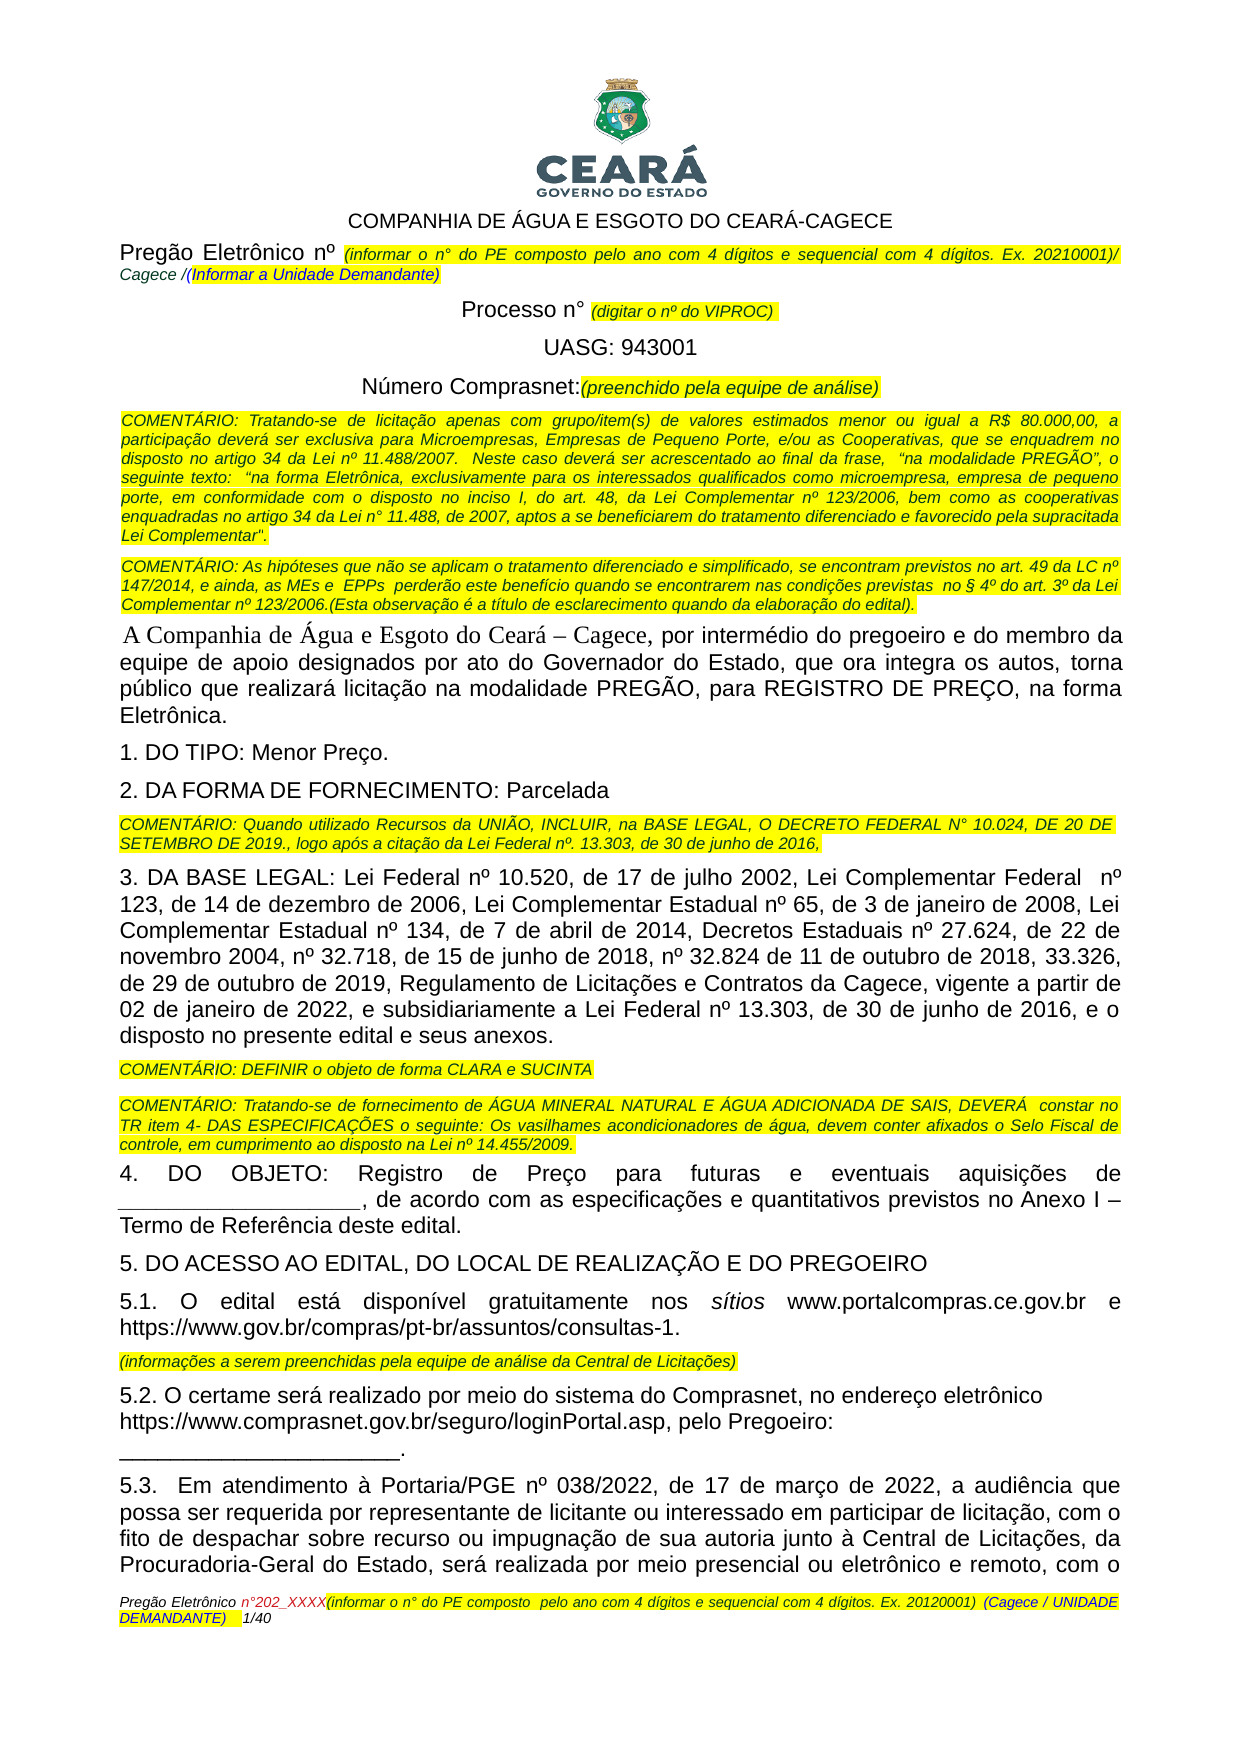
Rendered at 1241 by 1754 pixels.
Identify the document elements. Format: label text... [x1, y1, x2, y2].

text (informações a serem preenchidas pela equipe de análise da Central de Licitações) [119, 1352, 1121, 1371]
text COMENTÁRIO: Tratando-se de fornecimento de ÁGUA MINERAL NATURAL E ÁGUA ADICIONADA DE SAIS, DEVERÁ constar no TR item 4- DAS ESPECIFICAÇÕES o seguinte: Os vasilhames acondicionadores de água, devem conter afixados o Selo Fiscal de controle, em cumprimento ao disposto na Lei nº 14.455/2009. [119, 1096, 1121, 1154]
text COMENTÁRIO: DEFINIR o objeto de forma CLARA e SUCINTA [119, 1060, 1121, 1079]
text 4. DO OBJETO: Registro de Preço para futuras e eventuais aquisições de ___________________, de acordo com as especificações e quantitativos previstos no Anexo I – Termo de Referência deste edital. [119, 1160, 1121, 1239]
text UASG: 943001 [119, 334, 1121, 361]
picture [520, 75, 723, 201]
text Processo n° (digitar o nº do VIPROC) [119, 296, 1121, 322]
text 2. DA FORMA DE FORNECIMENTO: Parcelada [119, 777, 1121, 803]
text 3. DA BASE LEGAL: Lei Federal nº 10.520, de 17 de julho 2002, Lei Complementar Federal nº 123, de 14 de dezembro de 2006, Lei Complementar Estadual nº 65, de 3 de janeiro de 2008, Lei Complementar Estadual nº 134, de 7 de abril de 2014, Decretos Estaduais nº 27.624, de 22 de novembro 2004, nº 32.718, de 15 de junho de 2018, nº 32.824 de 11 de outubro de 2018, 33.326, de 29 de outubro de 2019, Regulamento de Licitações e Contratos da Cagece, vigente a partir de 02 de janeiro de 2022, e subsidiariamente a Lei Federal nº 13.303, de 30 de junho de 2016, e o disposto no presente edital e seus anexos. [119, 864, 1121, 1049]
text 5.1. O edital está disponível gratuitamente nos sítios www.portalcompras.ce.gov.br e https://www.gov.br/compras/pt-br/assuntos/consultas-1. [119, 1288, 1121, 1340]
text Pregão Eletrônico nº (informar o n° do PE composto pelo ano com 4 dígitos e sequencial com 4 dígitos. Ex. 20210001)/ Cagece /(Informar a Unidade Demandante) [119, 239, 1121, 284]
text COMENTÁRIO: Quando utilizado Recursos da UNIÃO, INCLUIR, na BASE LEGAL, O DECRETO FEDERAL N° 10.024, DE 20 DE SETEMBRO DE 2019., logo após a citação da Lei Federal nº. 13.303, de 30 de junho de 2016, [119, 814, 1116, 853]
text COMENTÁRIO: As hipóteses que não se aplicam o tratamento diferenciado e simplificado, se encontram previstos no art. 49 da LC nº 147/2014, e ainda, as MEs e EPPs perderão este benefício quando se encontrarem nas condições previstas no § 4º do art. 3º da Lei Complementar nº 123/2006.(Esta observação é a título de esclarecimento quando da elaboração do edital). [121, 557, 1121, 614]
text 5. DO ACESSO AO EDITAL, DO LOCAL DE REALIZAÇÃO E DO PREGOEIRO [119, 1250, 1121, 1276]
text COMENTÁRIO: Tratando-se de licitação apenas com grupo/item(s) de valores estimados menor ou igual a R$ 80.000,00, a participação deverá ser exclusiva para Microempresas, Empresas de Pequeno Porte, e/ou as Cooperativas, que se enquadrem no disposto no artigo 34 da Lei nº 11.488/2007. Neste caso deverá ser acrescentado ao final da frase, “na modalidade PREGÃO”, o seguinte texto: “na forma Eletrônica, exclusivamente para os interessados qualificados como microempresa, empresa de pequeno porte, em conformidade com o disposto no inciso I, do art. 48, da Lei Complementar nº 123/2006, bem como as cooperativas enquadradas no artigo 34 da Lei n° 11.488, de 2007, aptos a se beneficiarem do tratamento diferenciado e favorecido pela supracitada Lei Complementar". [121, 411, 1121, 545]
text A Companhia de Água e Esgoto do Ceará – Cagece, por intermédio do pregoeiro e do membro da equipe de apoio designados por ato do Governador do Estado, que ora integra os autos, torna público que realizará licitação na modalidade PREGÃO, para REGISTRO DE PREÇO, na forma Eletrônica. [119, 620, 1123, 728]
text 5.2. O certame será realizado por meio do sistema do Comprasnet, no endereço eletrônico https://www.comprasnet.gov.br/seguro/loginPortal.asp, pelo Pregoeiro: ______________________. [119, 1382, 1121, 1461]
text 5.3. Em atendimento à Portaria/PGE nº 038/2022, de 17 de março de 2022, a audiência que possa ser requerida por representante de licitante ou interessado em participar de licitação, com o fito de despachar sobre recurso ou impugnação de sua autoria junto à Central de Licitações, da Procuradoria-Geral do Estado, será realizada por meio presencial ou eletrônico e remoto, com o [119, 1472, 1121, 1578]
text 1. DO TIPO: Menor Preço. [119, 739, 1121, 766]
text Número Comprasnet:(preenchido pela equipe de análise) [121, 373, 1121, 399]
